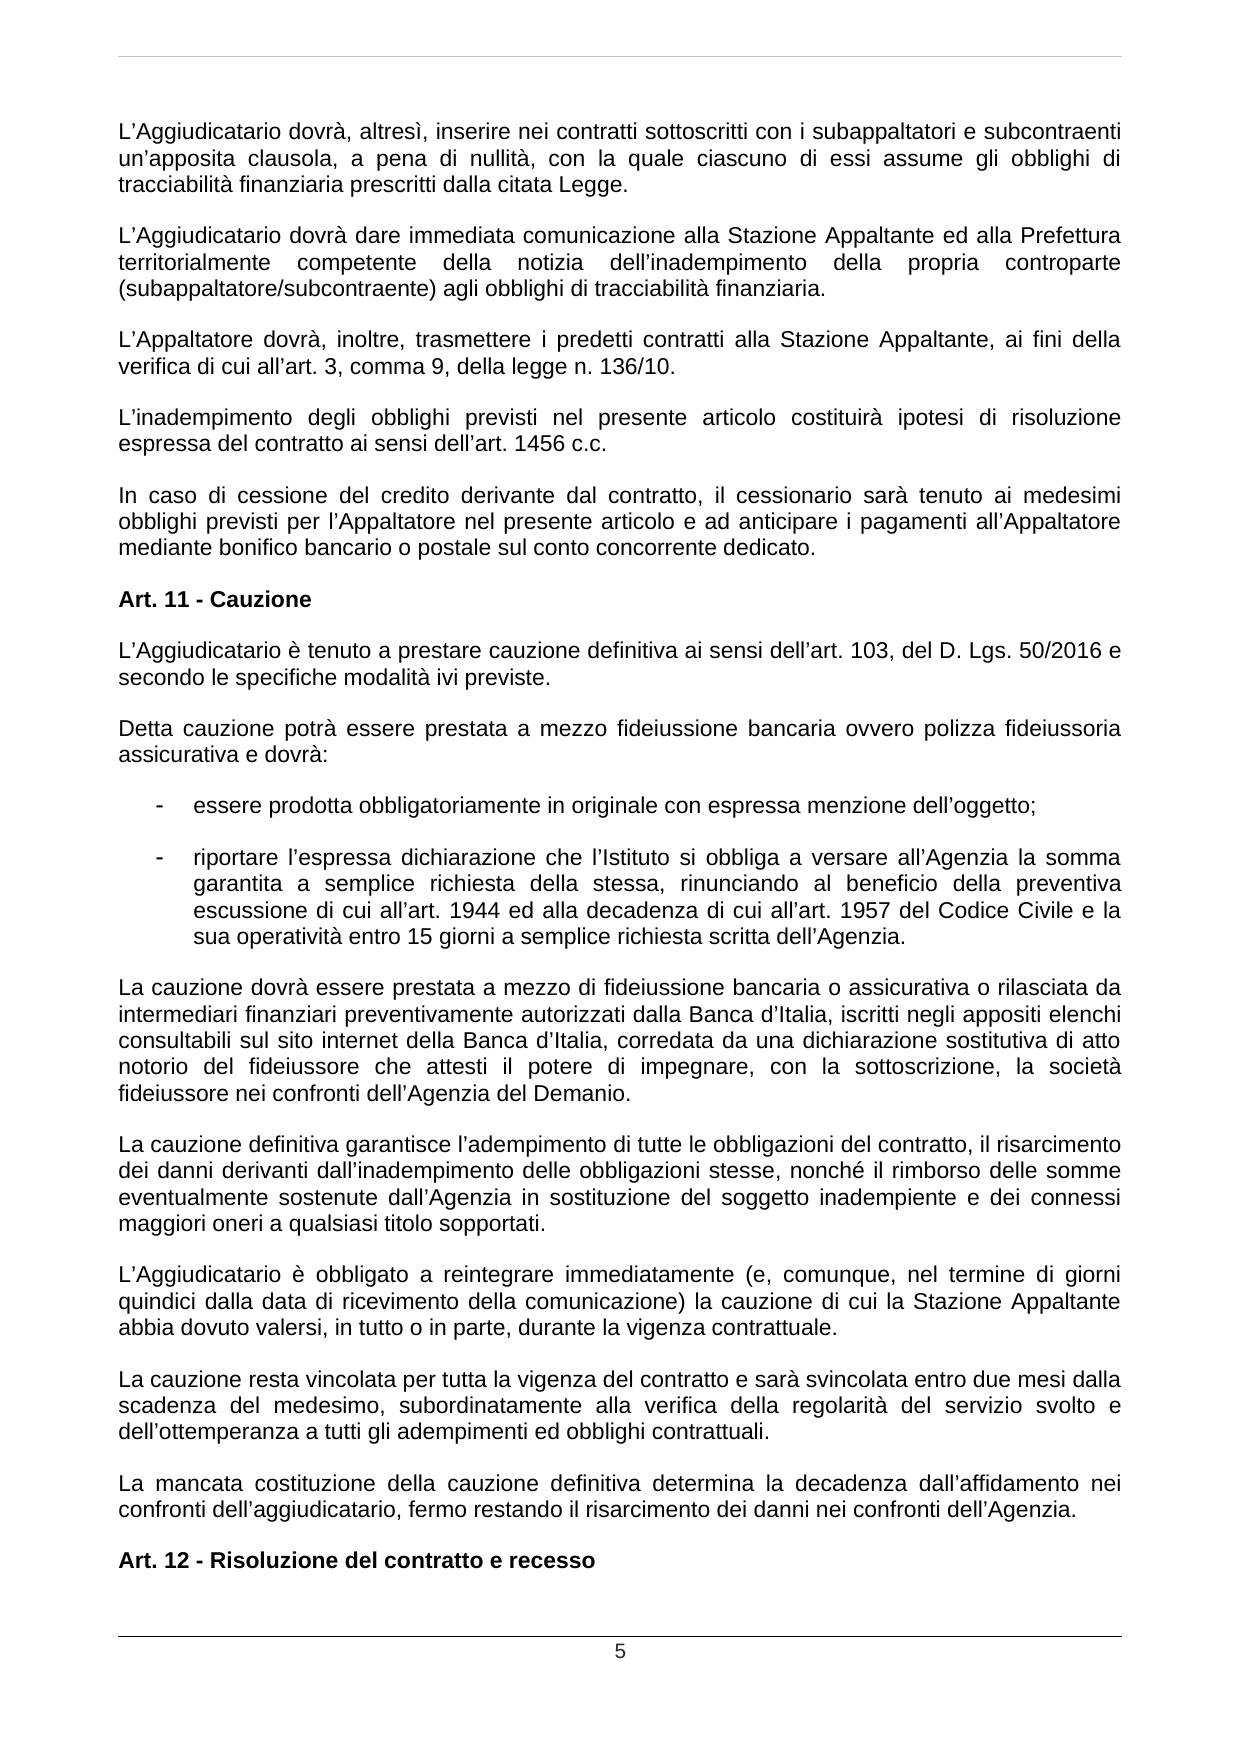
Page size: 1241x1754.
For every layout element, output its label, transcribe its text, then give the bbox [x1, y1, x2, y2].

text L’Aggiudicatario è obbligato a reintegrare immediatamente (e, comunque, nel termine di giorni quindici dalla data di ricevimento della comunicazione) la cauzione di cui la Stazione Appaltante abbia dovuto valersi, in tutto o in parte, durante la vigenza contrattuale. [118, 1261, 1122, 1341]
text L’inadempimento degli obblighi previsti nel presente articolo costituirà ipotesi di risoluzione espressa del contratto ai sensi dell’art. 1456 c.c. [118, 404, 1122, 457]
list essere prodotta obbligatoriamente in originale con espressa menzione dell’oggetto; [156, 792, 1122, 819]
text L’Aggiudicatario è tenuto a prestare cauzione definitiva ai sensi dell’art. 103, del D. Lgs. 50/2016 e secondo le specifiche modalità ivi previste. [118, 637, 1122, 690]
text In caso di cessione del credito derivante dal contratto, il cessionario sarà tenuto ai medesimi obblighi previsti per l’Appaltatore nel presente articolo e ad anticipare i pagamenti all’Appaltatore mediante bonifico bancario o postale sul conto concorrente dedicato. [118, 482, 1122, 561]
text L’Aggiudicatario dovrà, altresì, inserire nei contratti sottoscritti con i subappaltatori e subcontraenti un’apposita clausola, a pena di nullità, con la quale ciascuno di essi assume gli obblighi di tracciabilità finanziaria prescritti dalla citata Legge. [118, 118, 1122, 197]
text L’Aggiudicatario dovrà dare immediata comunicazione alla Stazione Appaltante ed alla Prefettura territorialmente competente della notizia dell’inadempimento della propria controparte (subappaltatore/subcontraente) agli obblighi di tracciabilità finanziaria. [118, 222, 1122, 301]
list riportare l’espressa dichiarazione che l’Istituto si obbliga a versare all’Agenzia la somma garantita a semplice richiesta della stessa, rinunciando al beneficio della preventiva escussione di cui all’art. 1944 ed alla decadenza di cui all’art. 1957 del Codice Civile e la sua operatività entro 15 giorni a semplice richiesta scritta dell’Agenzia. [156, 844, 1122, 949]
text Art. 11 - Cauzione [118, 586, 1122, 612]
text La cauzione resta vincolata per tutta la vigenza del contratto e sarà svincolata entro due mesi dalla scadenza del medesimo, subordinatamente alla verifica della regolarità del servizio svolto e dell’ottemperanza a tutti gli adempimenti ed obblighi contrattuali. [118, 1366, 1122, 1444]
text La cauzione definitiva garantisce l’adempimento di tutte le obbligazioni del contratto, il risarcimento dei danni derivanti dall’inadempimento delle obbligazioni stesse, nonché il rimborso delle somme eventualmente sostenute dall’Agenzia in sostituzione del soggetto inadempiente e dei connessi maggiori oneri a qualsiasi titolo sopportati. [118, 1131, 1122, 1236]
text Detta cauzione potrà essere prestata a mezzo fideiussione bancaria ovvero polizza fideiussoria assicurativa e dovrà: [118, 715, 1122, 767]
text La mancata costituzione della cauzione definitiva determina la decadenza dall’affidamento nei confronti dell’aggiudicatario, fermo restando il risarcimento dei danni nei confronti dell’Agenzia. [118, 1469, 1122, 1522]
text Art. 12 - Risoluzione del contratto e recesso [118, 1547, 1122, 1574]
text La cauzione dovrà essere prestata a mezzo di fideiussione bancaria o assicurativa o rilasciata da intermediari finanziari preventivamente autorizzati dalla Banca d’Italia, iscritti negli appositi elenchi consultabili sul sito internet della Banca d’Italia, corredata da una dichiarazione sostitutiva di atto notorio del fideiussore che attesti il potere di impegnare, con la sottoscrizione, la società fideiussore nei confronti dell’Agenzia del Demanio. [118, 974, 1122, 1106]
text L’Appaltatore dovrà, inoltre, trasmettere i predetti contratti alla Stazione Appaltante, ai fini della verifica di cui all’art. 3, comma 9, della legge n. 136/10. [118, 326, 1122, 379]
